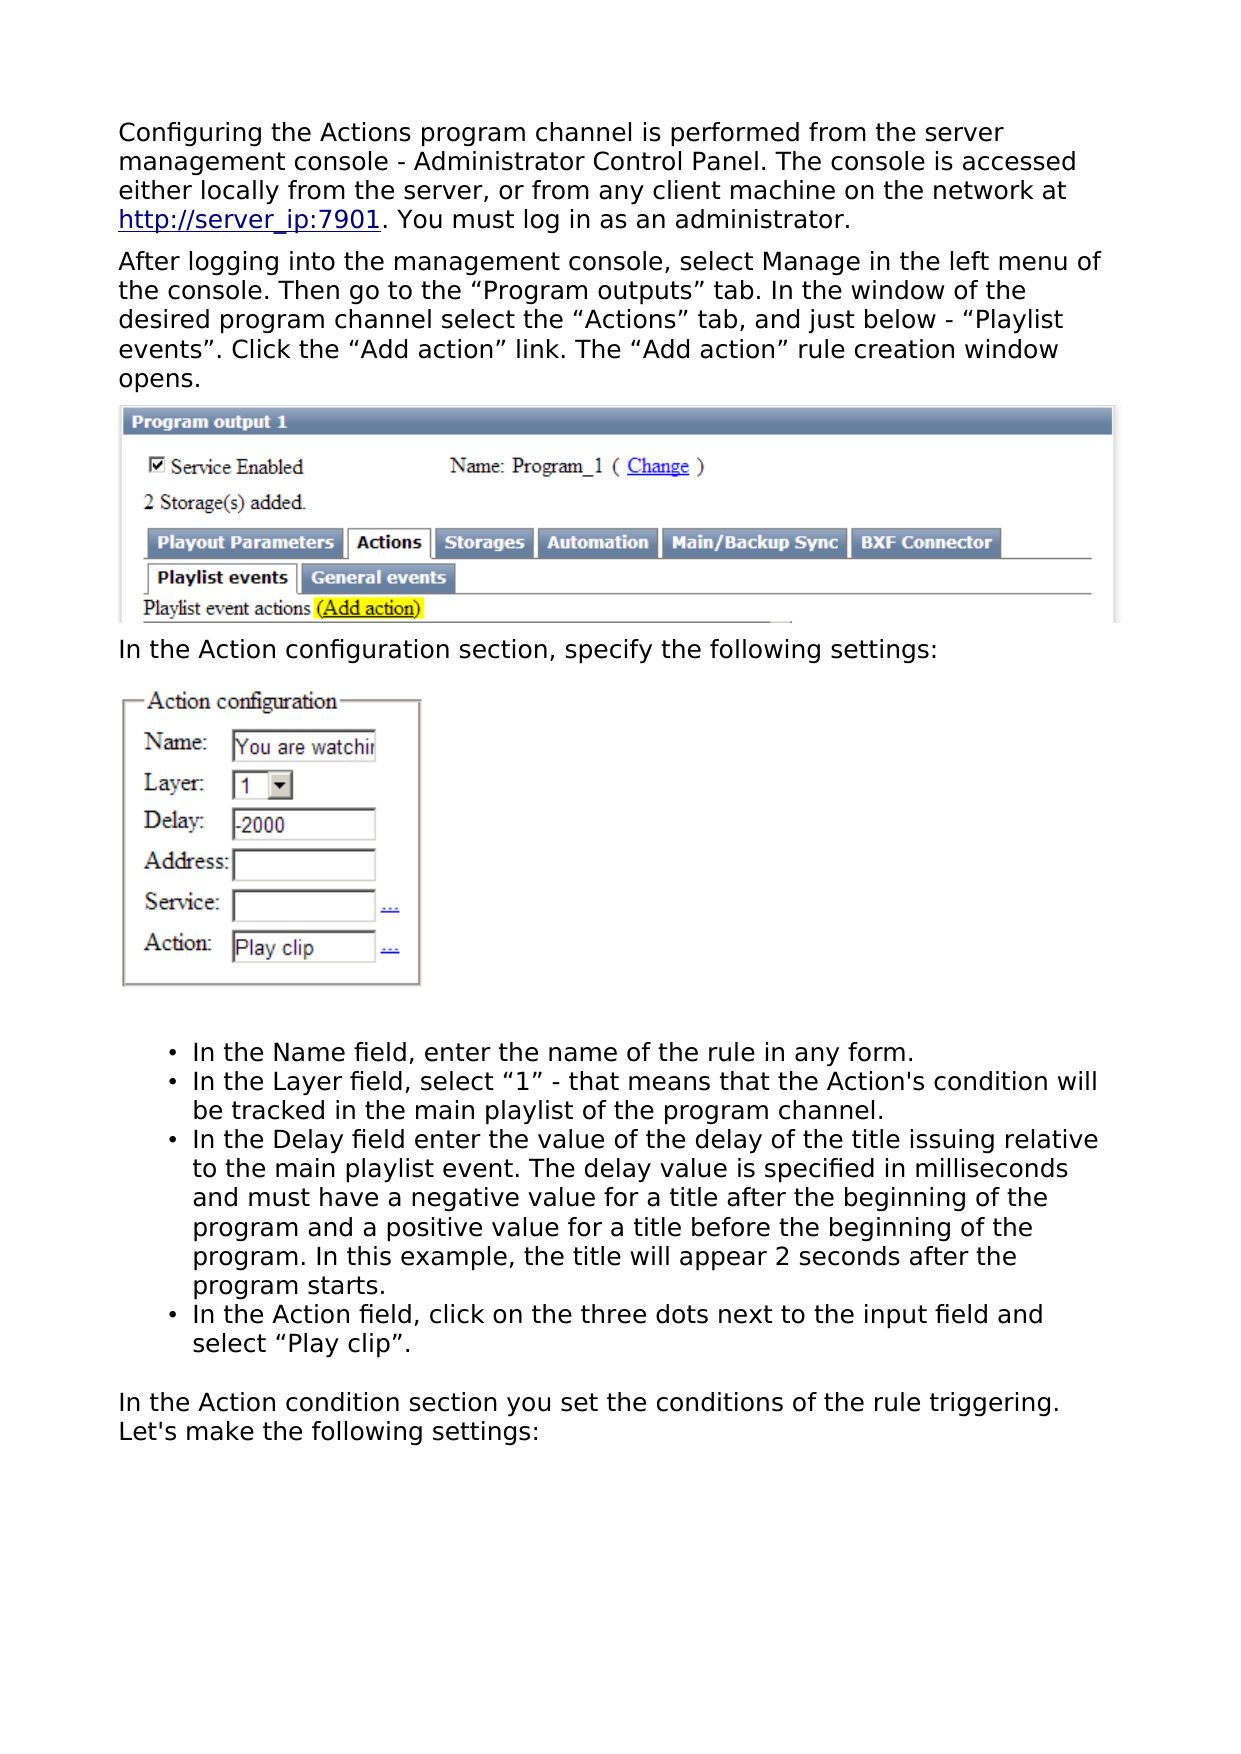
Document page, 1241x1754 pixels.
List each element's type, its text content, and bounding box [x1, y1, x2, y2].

text In the Action condition section you set the conditions of the rule triggering. Let's make the following settings: [118, 1388, 1122, 1446]
list In the Delay field enter the value of the delay of the title issuing relative to the main playlist event. The delay value is specified in milliseconds and must have a negative value for a title after the beginning of the program and a positive value for a title before the beginning of the program. In this example, the title will appear 2 seconds after the program starts. [177, 1125, 1122, 1300]
list In the Action field, click on the three dots next to the input field and select “Play clip”. [177, 1300, 1122, 1358]
picture [118, 677, 431, 996]
picture [118, 405, 1123, 623]
text After logging into the management console, select Manage in the left menu of the console. Then go to the “Program outputs” tab. In the window of the desired program channel select the “Actions” tab, and just below - “Playlist events”. Click the “Add action” link. The “Add action” rule creation window opens. [118, 247, 1122, 393]
list In the Name field, enter the name of the rule in any form. [177, 1038, 1122, 1067]
text In the Action configuration section, specify the following settings: [118, 635, 1122, 664]
text Configuring the Actions program channel is performed from the server management console - Administrator Control Panel. The console is accessed either locally from the server, or from any client machine on the network at http://server_ip:7901. You must log in as an administrator. [118, 118, 1122, 235]
list In the Layer field, select “1” - that means that the Action's condition will be tracked in the main playlist of the program channel. [177, 1067, 1122, 1125]
